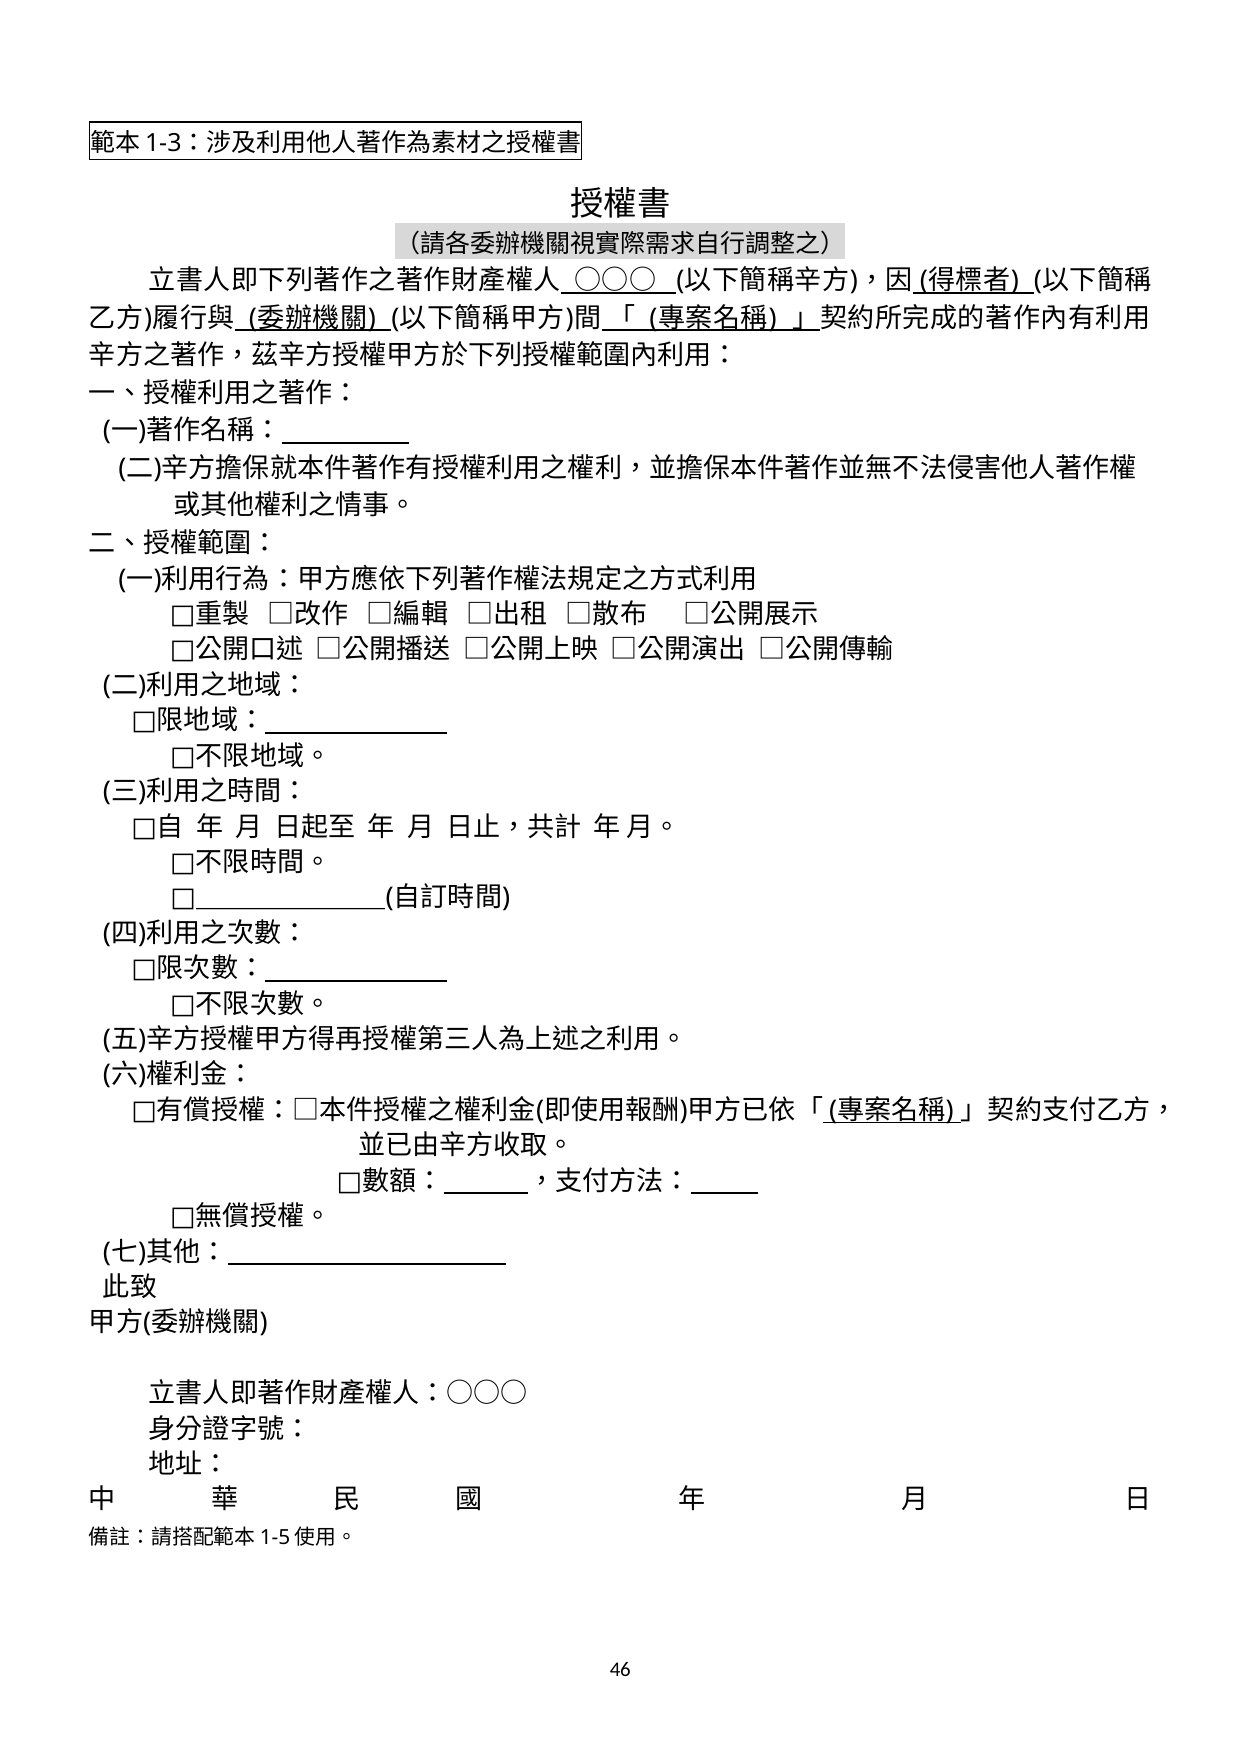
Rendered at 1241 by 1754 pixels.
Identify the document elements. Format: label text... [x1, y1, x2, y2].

text (三)利用之時間： [89, 772, 1152, 808]
text □重製 □改作 □編輯 □出租 □散布 □公開展示 [162, 595, 1152, 631]
text 身分證字號： [89, 1410, 1152, 1445]
text □自 年 月 日起至 年 月 日止，共計 年 月。 [89, 808, 1152, 843]
text (一)著作名稱： [89, 410, 1152, 447]
text (二)辛方擔保就本件著作有授權利用之權利，並擔保本件著作並無不法侵害他人著作權或其他權利之情事。 [118, 447, 1152, 522]
text □限地域： [89, 701, 1152, 737]
text 甲方(委辦機關) [89, 1303, 1152, 1339]
text 地址： [89, 1445, 1152, 1481]
text □不限地域。 [89, 737, 1152, 772]
text □＿＿＿＿＿＿＿(自訂時間) [170, 878, 1152, 914]
text 範本1-3：涉及利用他人著作為素材之授權書 [89, 118, 1152, 160]
text 中華民國 年 月 日 [89, 1481, 1152, 1516]
text (六)權利金： [89, 1056, 1152, 1091]
text 二、授權範圍： [89, 522, 1152, 560]
text 備註：請搭配範本1-5使用。 [89, 1516, 1152, 1551]
text □限次數： [89, 949, 1152, 985]
text (二)利用之地域： [89, 666, 1152, 701]
text (七)其他： [89, 1233, 1152, 1268]
text (一)利用行為：甲方應依下列著作權法規定之方式利用 [118, 560, 1152, 595]
text □有償授權：□本件授權之權利金(即使用報酬)甲方已依「 (專案名稱) 」契約支付乙方，並已由辛方收取。 [89, 1091, 1152, 1162]
text 授權書 [89, 189, 1152, 222]
text (五)辛方授權甲方得再授權第三人為上述之利用。 [89, 1020, 1152, 1056]
text 立書人即下列著作之著作財產權人 ○○○ (以下簡稱辛方)，因 (得標者) (以下簡稱乙方)履行與 (委辦機關) (以下簡稱甲方)間 「 (專案名稱) 」契約所完成的著作內有利用辛方之著作，茲辛方授權甲方於下列授權範圍內利用： [89, 260, 1152, 372]
text □無償授權。 [89, 1197, 1152, 1233]
text □公開口述 □公開播送 □公開上映 □公開演出 □公開傳輸 [162, 631, 1152, 666]
text 立書人即著作財產權人：○○○ [89, 1374, 1152, 1410]
text (四)利用之次數： [89, 914, 1152, 949]
text （請各委辦機關視實際需求自行調整之） [89, 222, 1152, 260]
text 一、授權利用之著作： [89, 372, 1152, 410]
text 此致 [89, 1268, 1152, 1303]
text □數額： ，支付方法： [336, 1162, 1152, 1197]
text □不限次數。 [89, 985, 1152, 1020]
text □不限時間。 [89, 843, 1152, 878]
